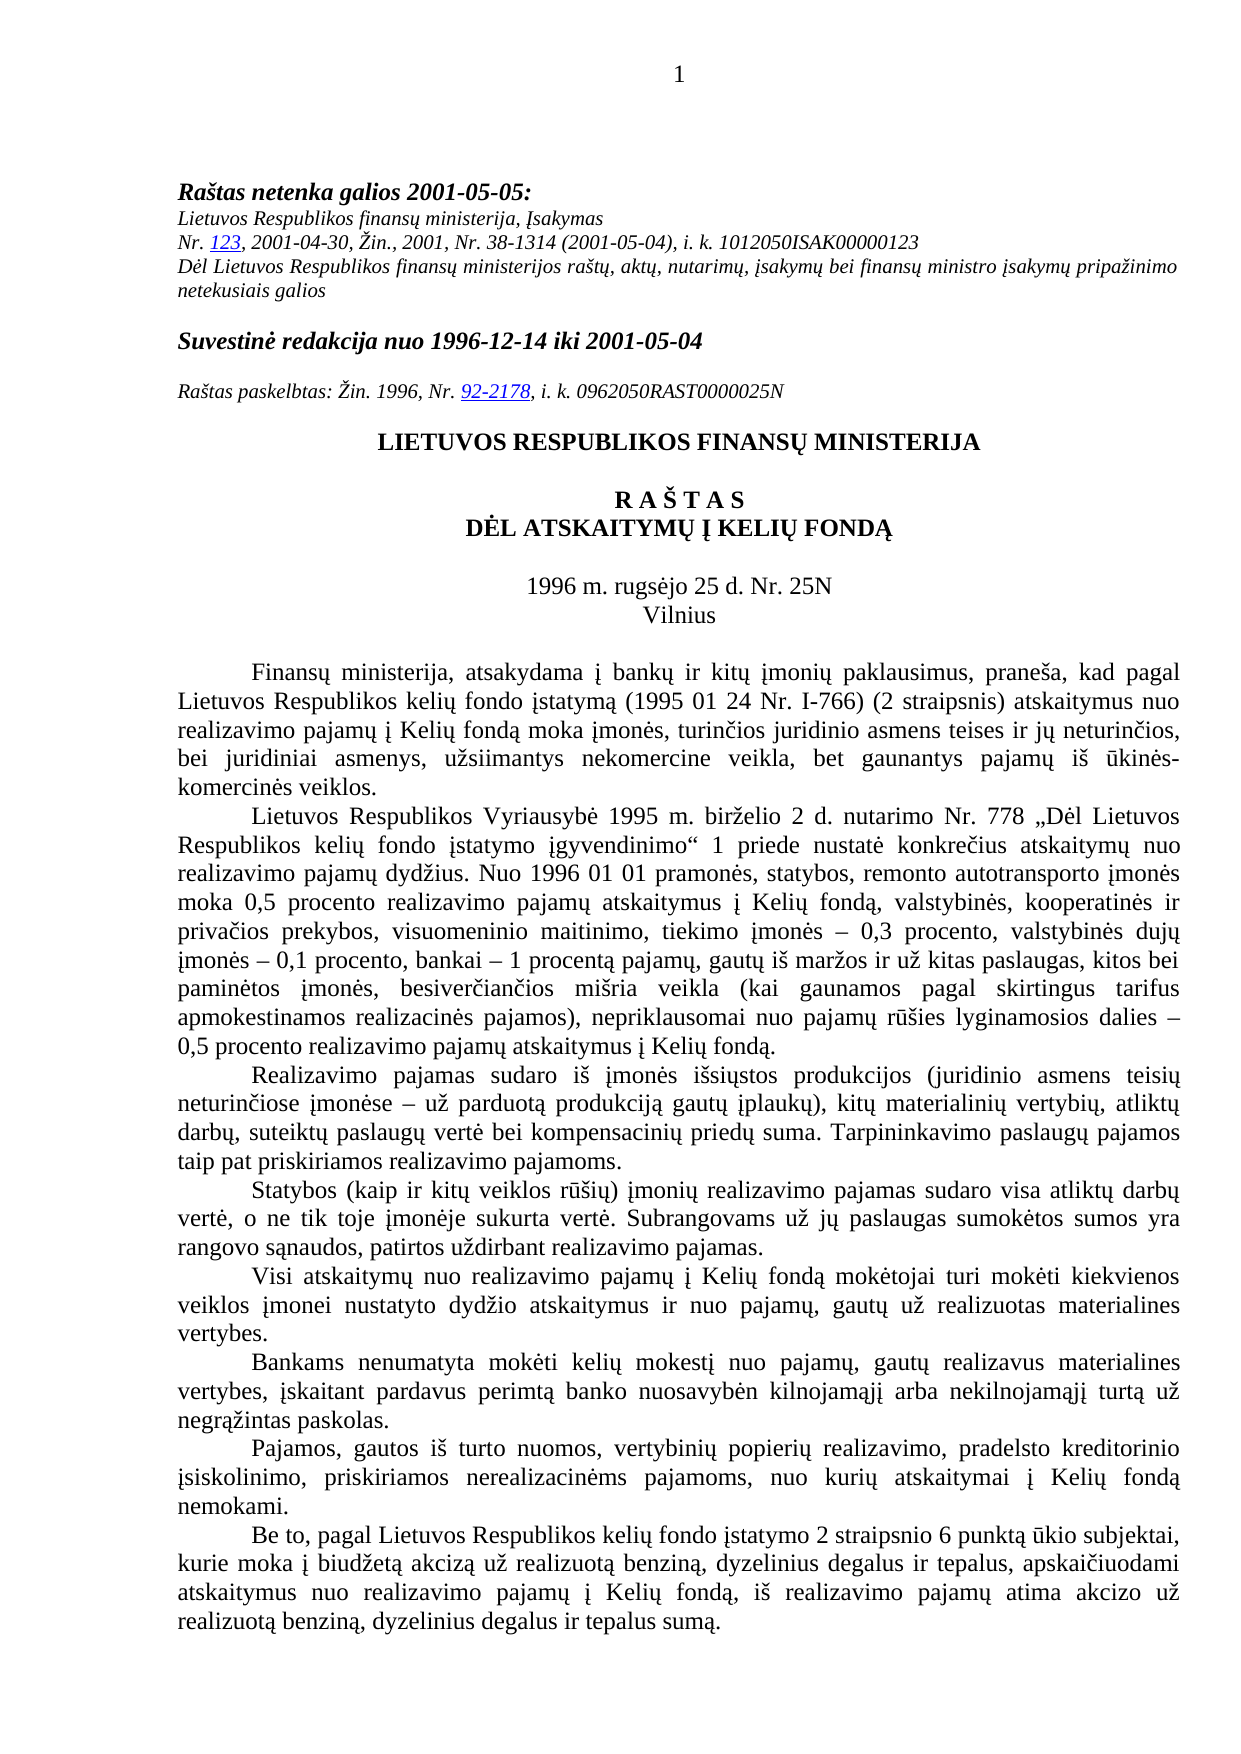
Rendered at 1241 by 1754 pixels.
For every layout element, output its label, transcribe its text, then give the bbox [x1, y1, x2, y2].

text Lietuvos Respublikos Vyriausybė 1995 m. birželio 2 d. nutarimo Nr. 778 „Dėl Lietuvos Respublikos kelių fondo įstatymo įgyvendinimo“ 1 priede nustatė konkrečius atskaitymų nuo realizavimo pajamų dydžius. Nuo 1996 01 01 pramonės, statybos, remonto autotransporto įmonės moka 0,5 procento realizavimo pajamų atskaitymus į Kelių fondą, valstybinės, kooperatinės ir privačios prekybos, visuomeninio maitinimo, tiekimo įmonės – 0,3 procento, valstybinės dujų įmonės – 0,1 procento, bankai – 1 procentą pajamų, gautų iš maržos ir už kitas paslaugas, kitos bei paminėtos įmonės, besiverčiančios mišria veikla (kai gaunamos pagal skirtingus tarifus apmokestinamos realizacinės pajamos), nepriklausomai nuo pajamų rūšies lyginamosios dalies – 0,5 procento realizavimo pajamų atskaitymus į Kelių fondą. [177, 801, 1181, 1060]
text Raštas paskelbtas: Žin. 1996, Nr. 92-2178, i. k. 0962050RAST0000025N [177, 379, 1181, 403]
text 1996 m. rugsėjo 25 d. Nr. 25N [177, 571, 1181, 600]
text Suvestinė redakcija nuo 1996-12-14 iki 2001-05-04 [177, 326, 1181, 355]
text Be to, pagal Lietuvos Respublikos kelių fondo įstatymo 2 straipsnio 6 punktą ūkio subjektai, kurie moka į biudžetą akcizą už realizuotą benziną, dyzelinius degalus ir tepalus, apskaičiuodami atskaitymus nuo realizavimo pajamų į Kelių fondą, iš realizavimo pajamų atima akcizo už realizuotą benziną, dyzelinius degalus ir tepalus sumą. [177, 1520, 1181, 1635]
text Bankams nenumatyta mokėti kelių mokestį nuo pajamų, gautų realizavus materialines vertybes, įskaitant pardavus perimtą banko nuosavybėn kilnojamąjį arba nekilnojamąjį turtą už negrąžintas paskolas. [177, 1347, 1181, 1433]
text LIETUVOS RESPUBLIKOS FINANSŲ MINISTERIJA [177, 427, 1181, 456]
text Raštas netenka galios 2001-05-05: [177, 177, 1181, 206]
text Realizavimo pajamas sudaro iš įmonės išsiųstos produkcijos (juridinio asmens teisių neturinčiose įmonėse – už parduotą produkciją gautų įplaukų), kitų materialinių vertybių, atliktų darbų, suteiktų paslaugų vertė bei kompensacinių priedų suma. Tarpininkavimo paslaugų pajamos taip pat priskiriamos realizavimo pajamoms. [177, 1060, 1181, 1175]
text Vilnius [177, 600, 1181, 628]
text Finansų ministerija, atsakydama į bankų ir kitų įmonių paklausimus, praneša, kad pagal Lietuvos Respublikos kelių fondo įstatymą (1995 01 24 Nr. I-766) (2 straipsnis) atskaitymus nuo realizavimo pajamų į Kelių fondą moka įmonės, turinčios juridinio asmens teises ir jų neturinčios, bei juridiniai asmenys, užsiimantys nekomercine veikla, bet gaunantys pajamų iš ūkinės- komercinės veiklos. [177, 657, 1181, 801]
text Nr. 123, 2001-04-30, Žin., 2001, Nr. 38-1314 (2001-05-04), i. k. 1012050ISAK00000123 [177, 230, 1181, 254]
text Dėl Lietuvos Respublikos finansų ministerijos raštų, aktų, nutarimų, įsakymų bei finansų ministro įsakymų pripažinimo netekusiais galios [177, 254, 1181, 302]
text Lietuvos Respublikos finansų ministerija, Įsakymas [177, 206, 1181, 230]
text DĖL ATSKAITYMŲ Į KELIŲ FONDĄ [177, 513, 1181, 542]
text R A Š T A S [177, 485, 1181, 513]
text Visi atskaitymų nuo realizavimo pajamų į Kelių fondą mokėtojai turi mokėti kiekvienos veiklos įmonei nustatyto dydžio atskaitymus ir nuo pajamų, gautų už realizuotas materialines vertybes. [177, 1261, 1181, 1347]
text Pajamos, gautos iš turto nuomos, vertybinių popierių realizavimo, pradelsto kreditorinio įsiskolinimo, priskiriamos nerealizacinėms pajamoms, nuo kurių atskaitymai į Kelių fondą nemokami. [177, 1433, 1181, 1520]
text Statybos (kaip ir kitų veiklos rūšių) įmonių realizavimo pajamas sudaro visa atliktų darbų vertė, o ne tik toje įmonėje sukurta vertė. Subrangovams už jų paslaugas sumokėtos sumos yra rangovo sąnaudos, patirtos uždirbant realizavimo pajamas. [177, 1175, 1181, 1261]
